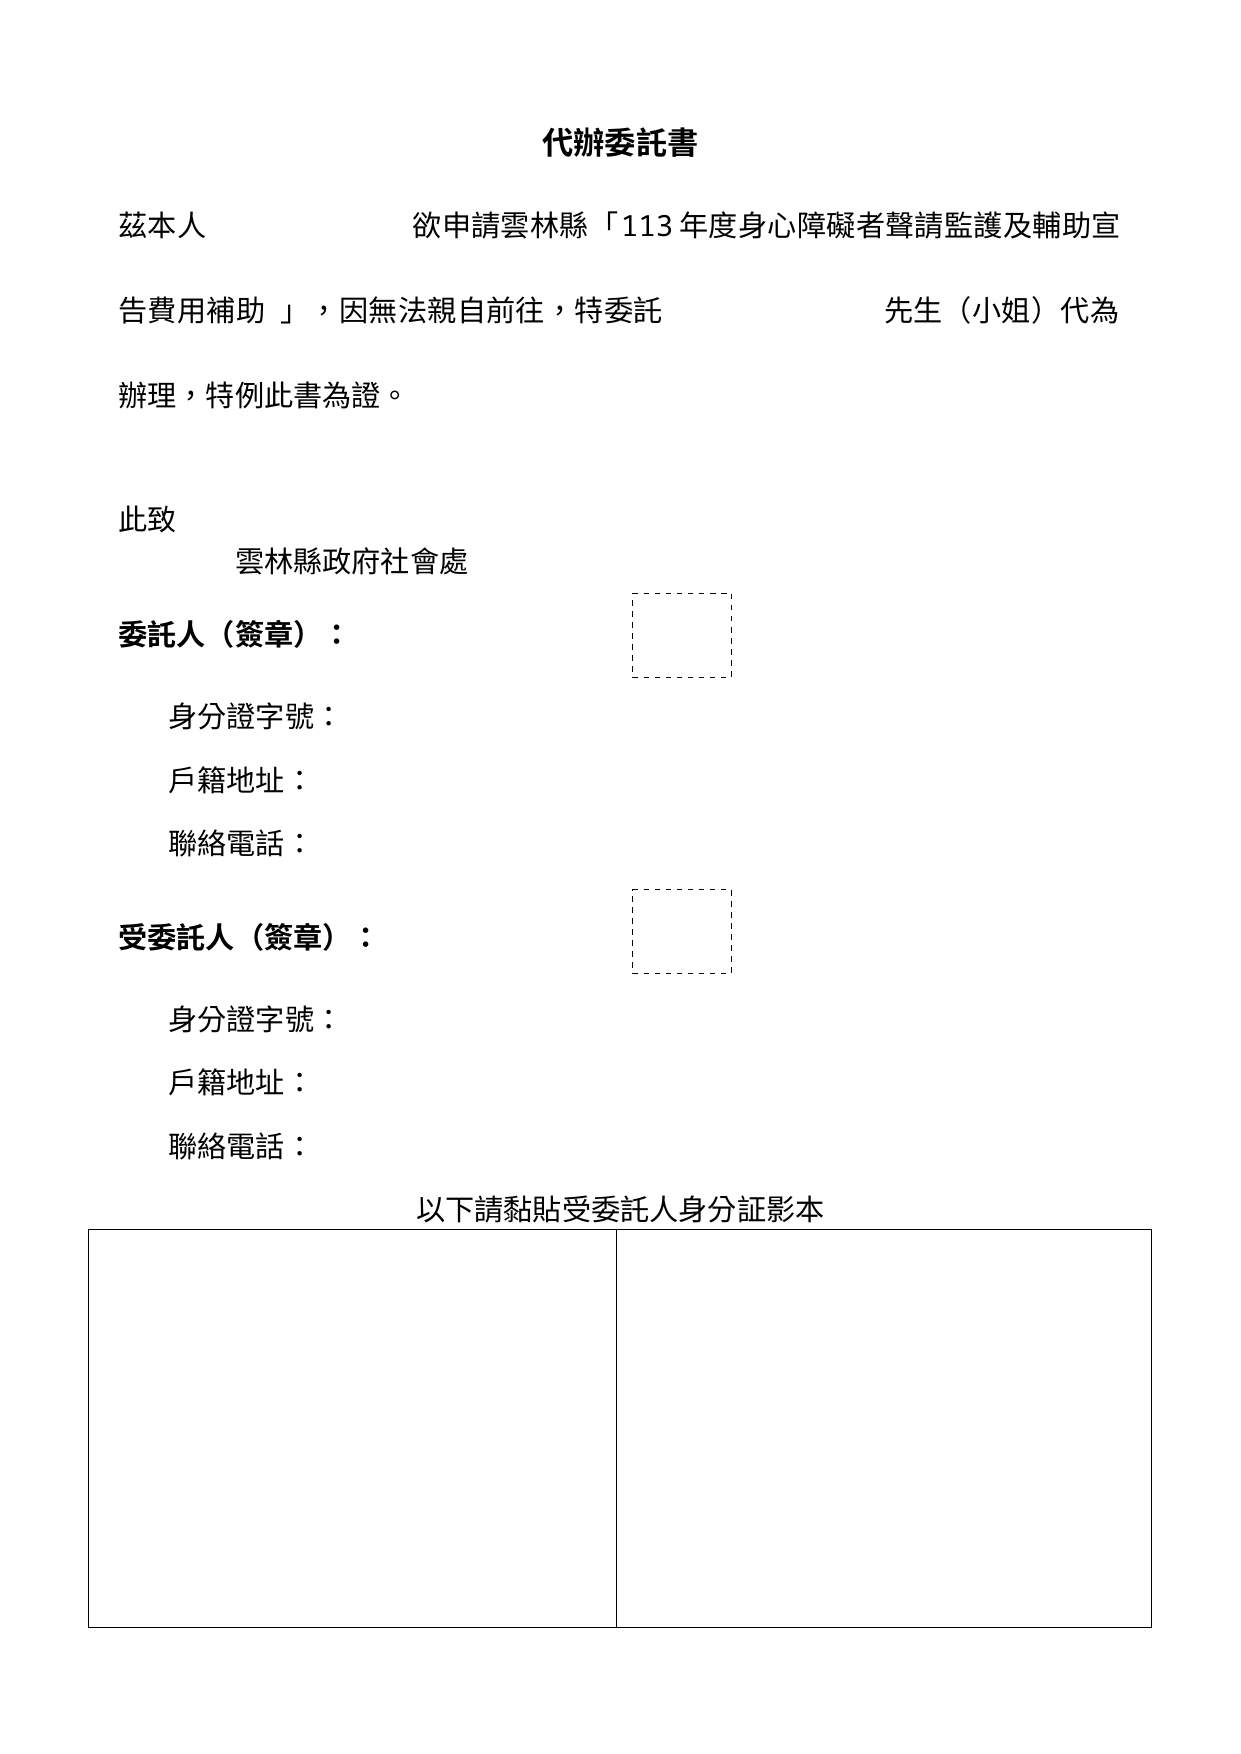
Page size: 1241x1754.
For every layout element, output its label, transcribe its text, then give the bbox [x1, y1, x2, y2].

text 受委託人（簽章）： [118, 914, 1122, 957]
text 身分證字號： [168, 694, 1122, 736]
text 委託人（簽章）： [118, 612, 1122, 654]
table_header [89, 1230, 616, 1627]
text 雲林縣政府社會處 [118, 539, 1122, 581]
text 以下請黏貼受委託人身分証影本 [118, 1187, 1122, 1229]
text 身分證字號： [168, 996, 1122, 1039]
text 此致 [118, 497, 1122, 539]
text 聯絡電話： [168, 821, 1122, 863]
text 代辦委託書 [118, 118, 1122, 163]
text 戶籍地址： [168, 1060, 1122, 1102]
table_header [617, 1230, 1151, 1627]
text 戶籍地址： [168, 757, 1122, 799]
text 聯絡電話： [168, 1123, 1122, 1166]
text 茲本人 欲申請雲林縣「113年度身心障礙者聲請監護及輔助宣告費用補助 」，因無法親自前往，特委託 先生（小姐）代為辦理，特例此書為證。 [118, 203, 1122, 414]
